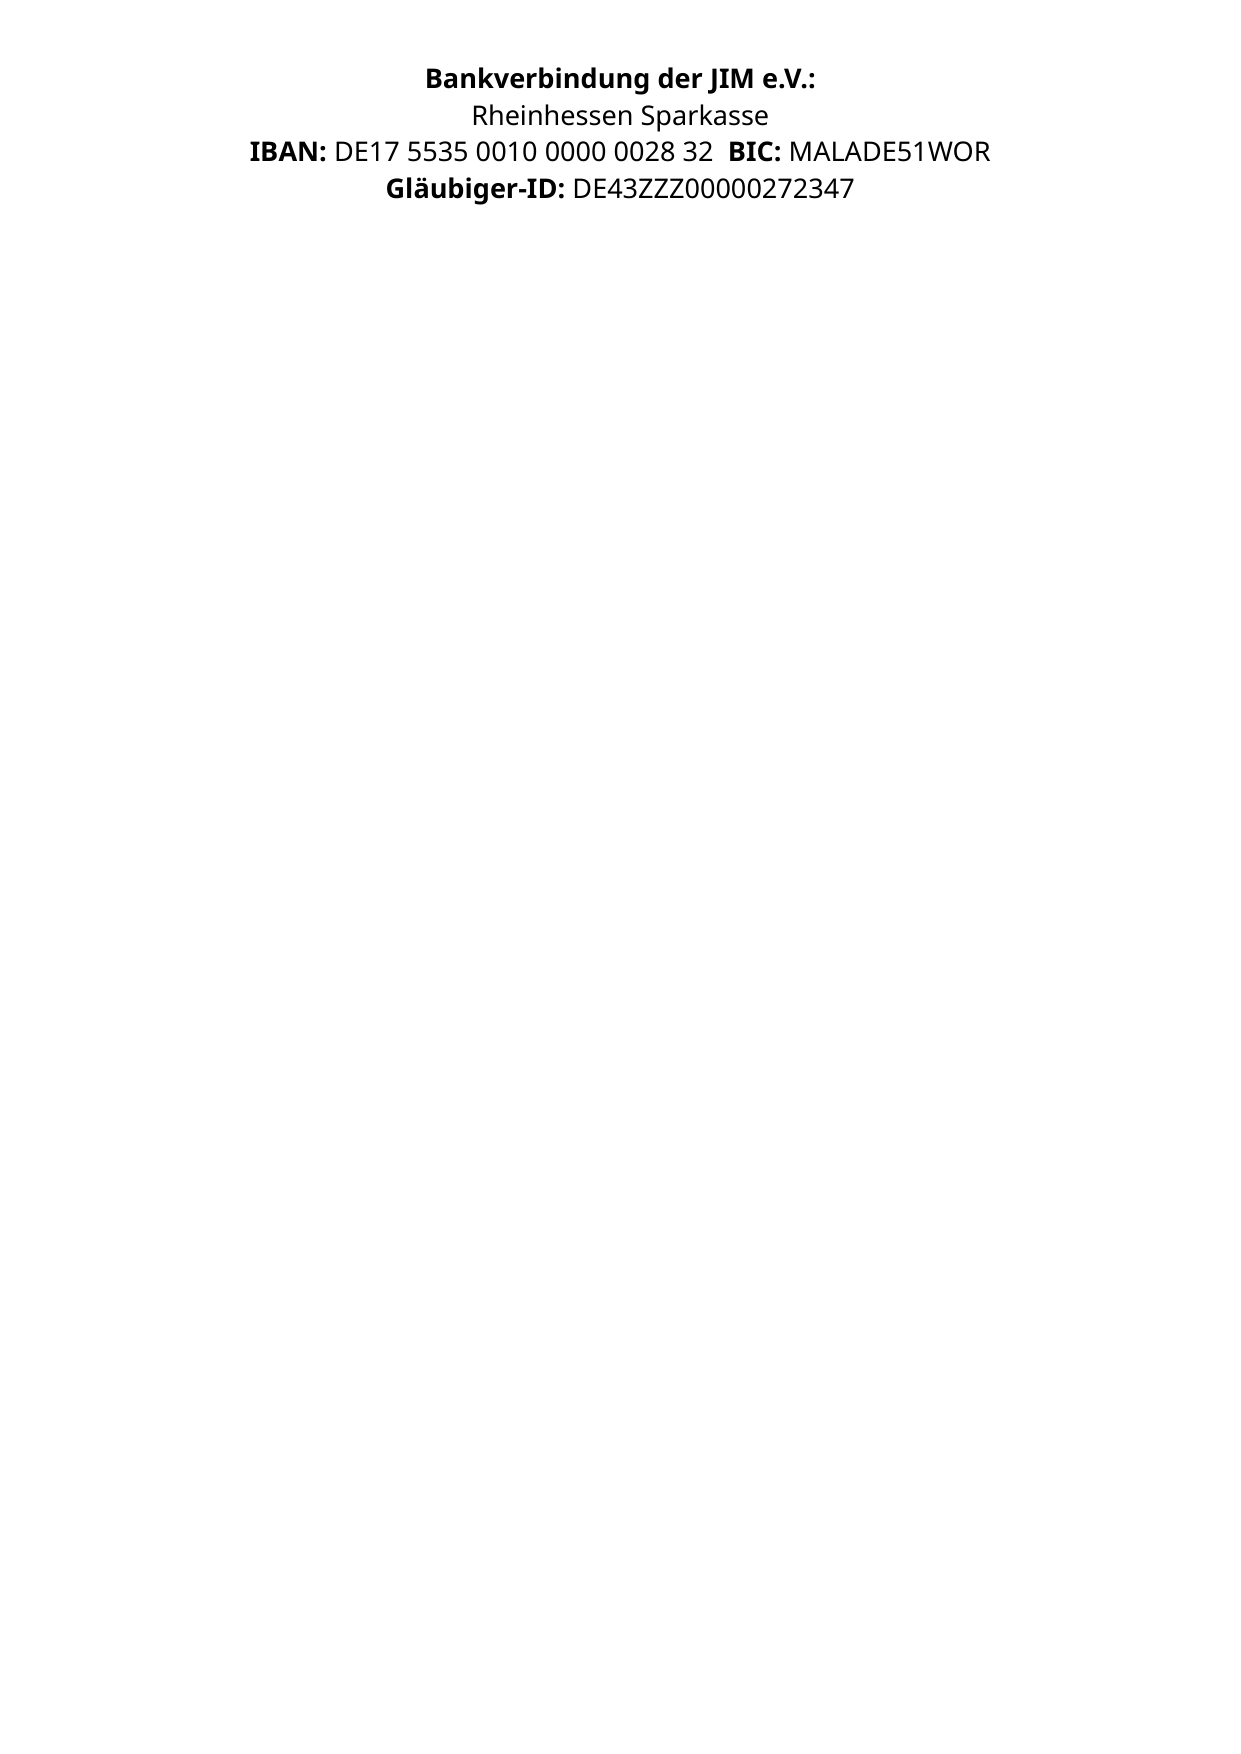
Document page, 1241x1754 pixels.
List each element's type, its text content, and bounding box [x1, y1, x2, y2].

text Bankverbindung der JIM e.V.: [59, 59, 1181, 96]
text Rheinhessen Sparkasse [59, 96, 1181, 133]
text IBAN: DE17 5535 0010 0000 0028 32 BIC: MALADE51WOR [59, 133, 1181, 170]
text Gläubiger-ID: DE43ZZZ00000272347 [59, 170, 1181, 207]
